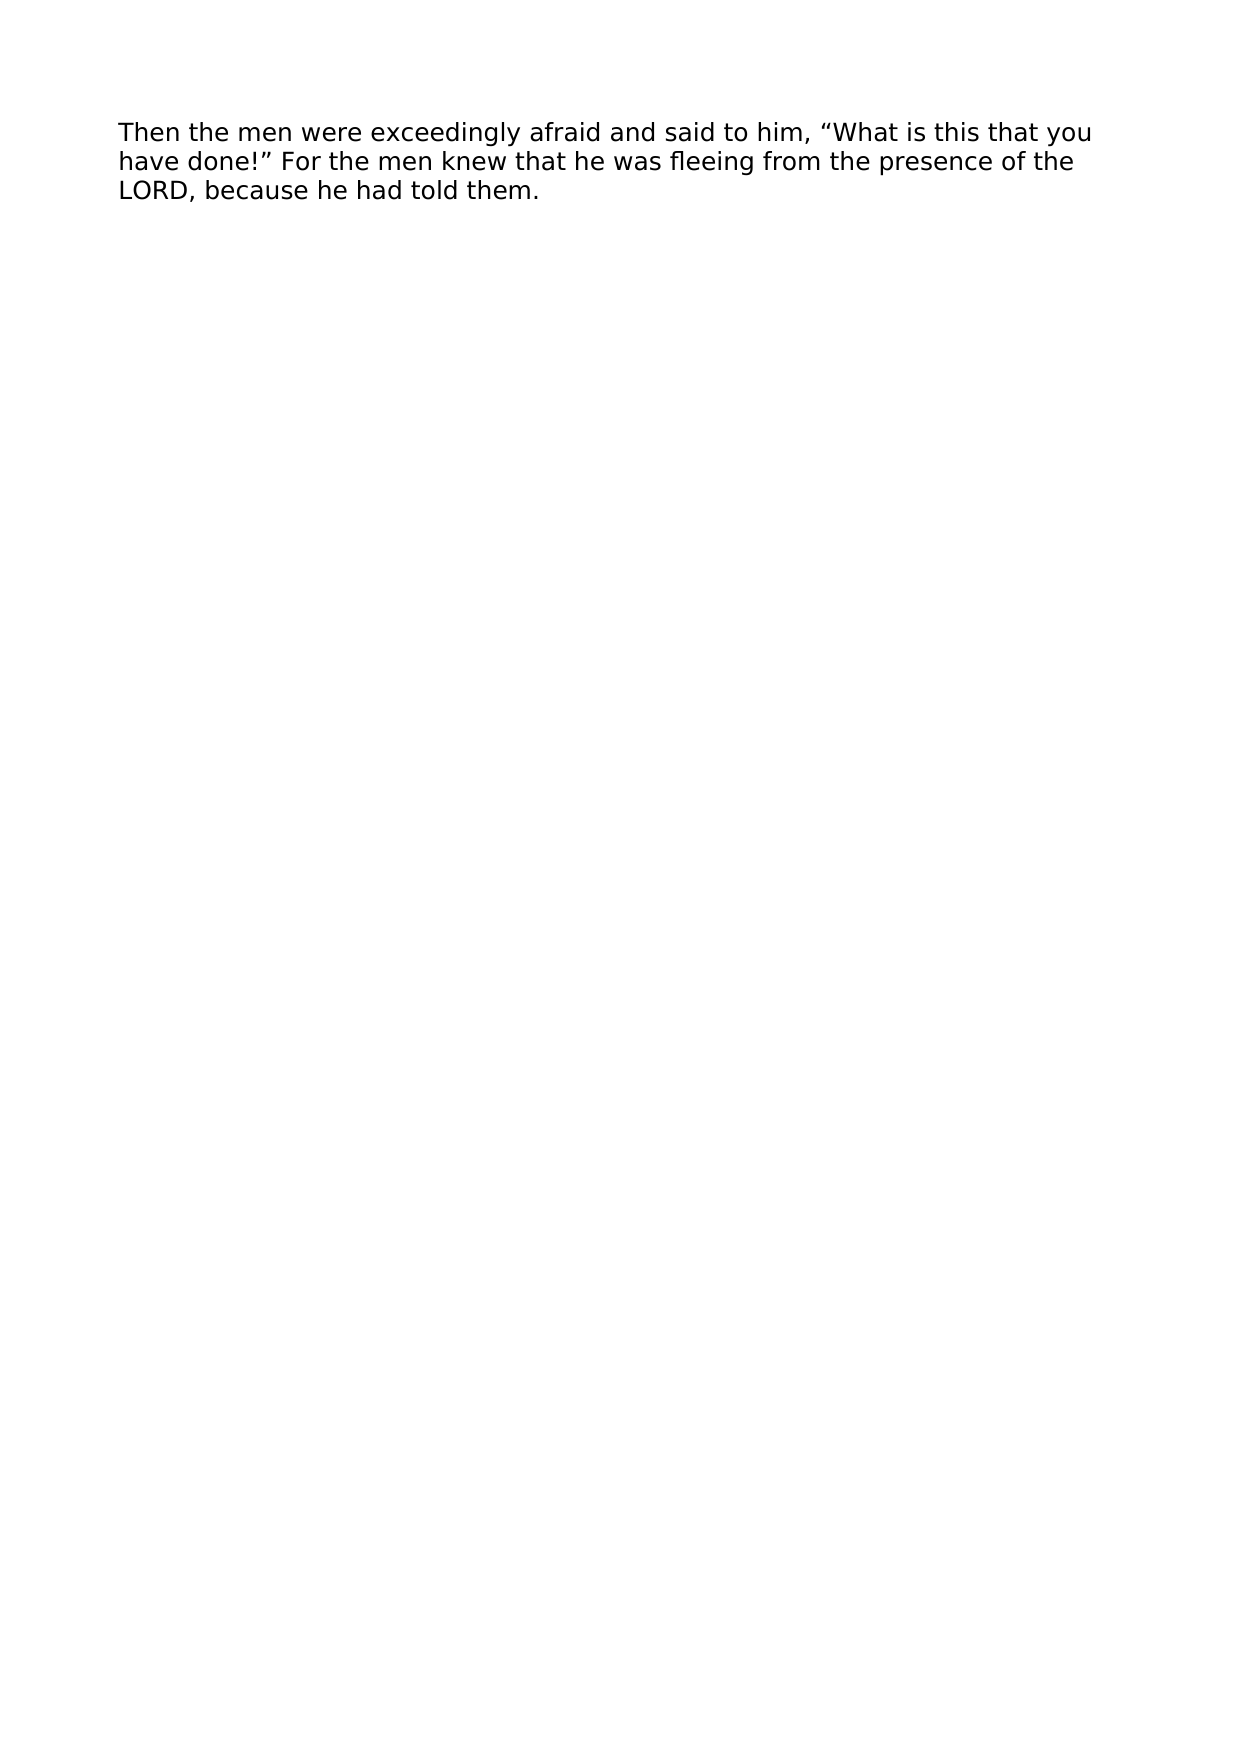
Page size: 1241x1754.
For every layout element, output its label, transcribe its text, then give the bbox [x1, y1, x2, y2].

text Then the men were exceedingly afraid and said to him, “What is this that you have done!” For the men knew that he was fleeing from the presence of the LORD, because he had told them. [118, 118, 1122, 206]
